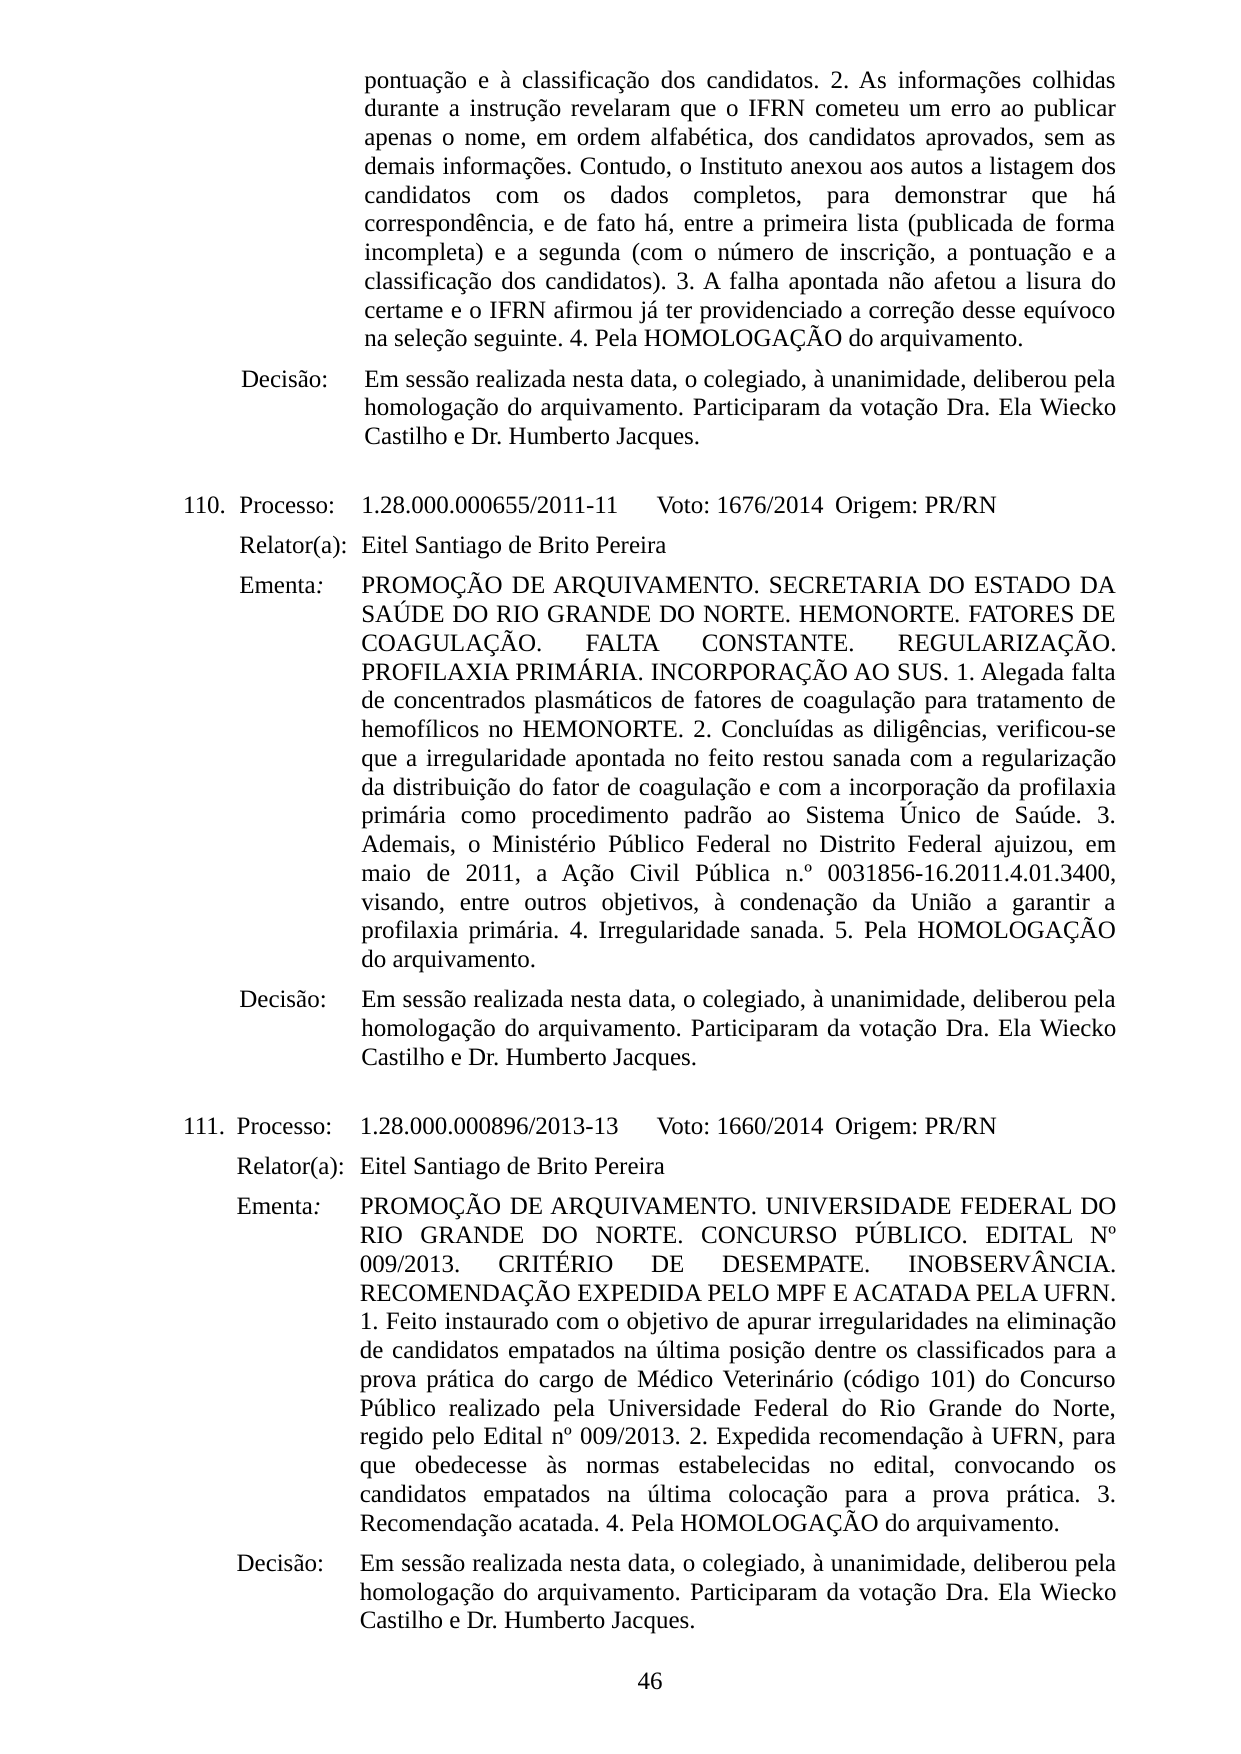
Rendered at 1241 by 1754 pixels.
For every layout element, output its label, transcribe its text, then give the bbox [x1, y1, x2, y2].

table_cell Decisão: [234, 979, 355, 1077]
table_cell [177, 1146, 231, 1186]
table_header Origem: PR/RN [829, 485, 1122, 525]
table_cell PROMOÇÃO DE ARQUIVAMENTO. SECRETARIA DO ESTADO DA SAÚDE DO RIO GRANDE DO NORTE. HEMONORTE. FATORES DE COAGULAÇÃO. FALTA CONSTANTE. REGULARIZAÇÃO. PROFILAXIA PRIMÁRIA. INCORPORAÇÃO AO SUS. 1. Alegada falta de concentrados plasmáticos de fatores de coagulação para tratamento de hemofílicos no HEMONORTE. 2. Concluídas as diligências, verificou-se que a irregularidade apontada no feito restou sanada com a regularização da distribuição do fator de coagulação e com a incorporação da profilaxia primária como procedimento padrão ao Sistema Único de Saúde. 3. Ademais, o Ministério Público Federal no Distrito Federal ajuizou, em maio de 2011, a Ação Civil Pública n.º 0031856-16.2011.4.01.3400, visando, entre outros objetivos, à condenação da União a garantir a profilaxia primária. 4. Irregularidade sanada. 5. Pela HOMOLOGAÇÃO do arquivamento. [355, 565, 1122, 979]
table_header Processo: [234, 485, 355, 525]
table_cell [177, 525, 233, 565]
table_header 1.28.000.000655/2011-11 [355, 485, 651, 525]
table_cell [177, 358, 235, 456]
table_cell pontuação e à classificação dos candidatos. 2. As informações colhidas durante a instrução revelaram que o IFRN cometeu um erro ao publicar apenas o nome, em ordem alfabética, dos candidatos aprovados, sem as demais informações. Contudo, o Instituto anexou aos autos a listagem dos candidatos com os dados completos, para demonstrar que há correspondência, e de fato há, entre a primeira lista (publicada de forma incompleta) e a segunda (com o número de inscrição, a pontuação e a classificação dos candidatos). 3. A falha apontada não afetou a lisura do certame e o IFRN afirmou já ter providenciado a correção desse equívoco na seleção seguinte. 4. Pela HOMOLOGAÇÃO do arquivamento. [359, 59, 1122, 358]
table_cell Em sessão realizada nesta data, o colegiado, à unanimidade, deliberou pela homologação do arquivamento. Participaram da votação Dra. Ela Wiecko Castilho e Dr. Humberto Jacques. [354, 1542, 1122, 1640]
table_cell [177, 565, 233, 979]
table_header 111. [177, 1105, 231, 1146]
table_cell Relator(a): [234, 525, 355, 565]
table_cell [177, 1186, 231, 1542]
table_cell Em sessão realizada nesta data, o colegiado, à unanimidade, deliberou pela homologação do arquivamento. Participaram da votação Dra. Ela Wiecko Castilho e Dr. Humberto Jacques. [359, 358, 1122, 456]
table_header Processo: [231, 1105, 354, 1146]
table_cell [235, 59, 358, 358]
table_cell Em sessão realizada nesta data, o colegiado, à unanimidade, deliberou pela homologação do arquivamento. Participaram da votação Dra. Ela Wiecko Castilho e Dr. Humberto Jacques. [355, 979, 1122, 1077]
table_cell Decisão: [235, 358, 358, 456]
table_cell Ementa: [231, 1186, 354, 1542]
table_header 1.28.000.000896/2013-13 [354, 1105, 651, 1146]
table_cell Ementa: [234, 565, 355, 979]
table_cell [177, 979, 233, 1077]
table_cell Eitel Santiago de Brito Pereira [354, 1146, 1122, 1186]
table_header Origem: PR/RN [829, 1105, 1122, 1146]
table_cell Relator(a): [231, 1146, 354, 1186]
table_header Voto: 1660/2014 [651, 1105, 829, 1146]
table_cell Eitel Santiago de Brito Pereira [355, 525, 1122, 565]
table_header 110. [177, 485, 233, 525]
table_cell PROMOÇÃO DE ARQUIVAMENTO. UNIVERSIDADE FEDERAL DO RIO GRANDE DO NORTE. CONCURSO PÚBLICO. EDITAL Nº 009/2013. CRITÉRIO DE DESEMPATE. INOBSERVÂNCIA. RECOMENDAÇÃO EXPEDIDA PELO MPF E ACATADA PELA UFRN. 1. Feito instaurado com o objetivo de apurar irregularidades na eliminação de candidatos empatados na última posição dentre os classificados para a prova prática do cargo de Médico Veterinário (código 101) do Concurso Público realizado pela Universidade Federal do Rio Grande do Norte, regido pelo Edital nº 009/2013. 2. Expedida recomendação à UFRN, para que obedecesse às normas estabelecidas no edital, convocando os candidatos empatados na última colocação para a prova prática. 3. Recomendação acatada. 4. Pela HOMOLOGAÇÃO do arquivamento. [354, 1186, 1122, 1542]
table_header Voto: 1676/2014 [651, 485, 829, 525]
table_cell [177, 59, 235, 358]
table_cell [177, 1542, 231, 1640]
table_cell Decisão: [231, 1542, 354, 1640]
